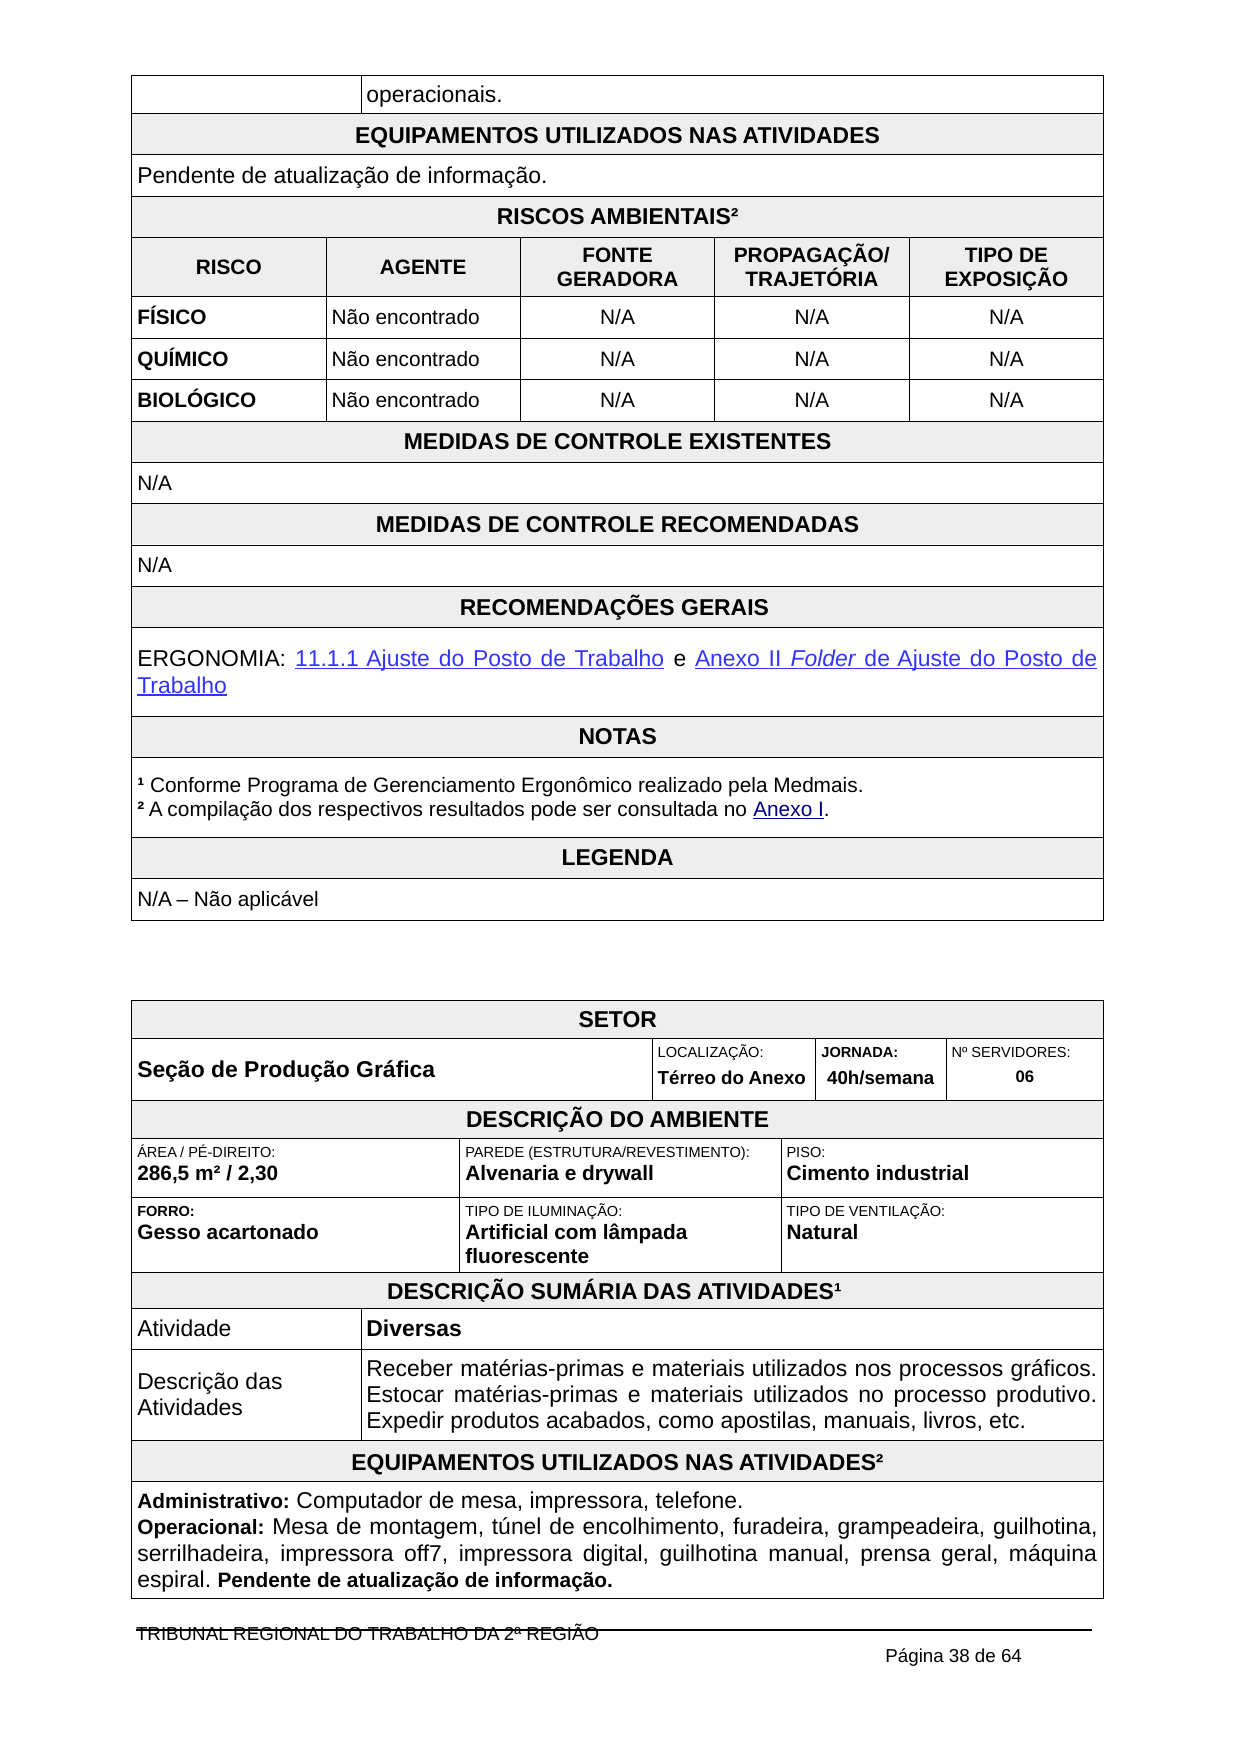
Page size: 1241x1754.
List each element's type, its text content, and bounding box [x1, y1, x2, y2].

table_cell Não encontrado [327, 339, 520, 379]
table_cell N/A [132, 463, 1103, 503]
table_cell RECOMENDAÇÕES GERAIS [132, 587, 1103, 627]
table_cell JORNADA: 40h/semana [816, 1039, 946, 1100]
table_cell N/A [715, 380, 909, 421]
table_cell N/A [715, 297, 909, 338]
table_cell PISO: Cimento industrial [782, 1139, 1103, 1197]
table_cell operacionais. [362, 76, 1103, 113]
table_cell Atividade [132, 1309, 361, 1349]
table_cell [132, 76, 361, 113]
table_cell N/A [715, 339, 909, 379]
table_cell N/A [910, 380, 1103, 421]
table_cell FONTE GERADORA [521, 238, 714, 296]
table_cell DESCRIÇÃO SUMÁRIA DAS ATIVIDADES¹ [132, 1273, 1103, 1308]
table_cell DESCRIÇÃO DO AMBIENTE [132, 1101, 1103, 1138]
table_cell TIPO DE ILUMINAÇÃO: Artificial com lâmpada fluorescente [460, 1198, 781, 1272]
table_cell Seção de Produção Gráfica [132, 1039, 652, 1100]
table_cell TIPO DE VENTILAÇÃO: Natural [782, 1198, 1103, 1272]
table_cell EQUIPAMENTOS UTILIZADOS NAS ATIVIDADES [132, 114, 1103, 154]
table_cell Receber matérias-primas e materiais utilizados nos processos gráficos. Estocar matérias-primas e materiais utilizados no processo produtivo. Expedir produtos acabados, como apostilas, manuais, livros, etc. [362, 1350, 1103, 1439]
table_cell RISCOS AMBIENTAIS² [132, 197, 1103, 237]
table_cell Pendente de atualização de informação. [132, 155, 1103, 196]
table_cell NOTAS [132, 717, 1103, 757]
table_cell PROPAGAÇÃO/ TRAJETÓRIA [715, 238, 909, 296]
table_cell BIOLÓGICO [132, 380, 326, 421]
table_cell Administrativo: Computador de mesa, impressora, telefone. Operacional: Mesa de montagem, túnel de encolhimento, furadeira, grampeadeira, guilhotina, serrilhadeira, impressora off7, impressora digital, guilhotina manual, prensa geral, máquina espiral. Pendente de atualização de informação. [132, 1482, 1103, 1598]
table_cell MEDIDAS DE CONTROLE EXISTENTES [132, 422, 1103, 462]
table_cell ERGONOMIA: 11.1.1 Ajuste do Posto de Trabalho e Anexo II Folder de Ajuste do Posto de Trabalho [132, 628, 1103, 716]
table_cell N/A [910, 339, 1103, 379]
table_cell N/A [132, 546, 1103, 586]
table_cell RISCO [132, 238, 326, 296]
table_cell FORRO: Gesso acartonado [132, 1198, 459, 1272]
table_cell FÍSICO [132, 297, 326, 338]
table_cell Diversas [362, 1309, 1103, 1349]
table_header SETOR [132, 1001, 1103, 1038]
table_cell ¹ Conforme Programa de Gerenciamento Ergonômico realizado pela Medmais. ² A compilação dos respectivos resultados pode ser consultada no Anexo I. [132, 758, 1103, 837]
table_cell Nº SERVIDORES: 06 [947, 1039, 1103, 1100]
table_cell N/A [910, 297, 1103, 338]
table_cell EQUIPAMENTOS UTILIZADOS NAS ATIVIDADES² [132, 1441, 1103, 1481]
table_cell TIPO DE EXPOSIÇÃO [910, 238, 1103, 296]
table_cell QUÍMICO [132, 339, 326, 379]
table_cell N/A [521, 297, 714, 338]
table_cell LEGENDA [132, 838, 1103, 878]
table_cell LOCALIZAÇÃO: Térreo do Anexo [653, 1039, 815, 1100]
table_cell Não encontrado [327, 380, 520, 421]
table_cell ÁREA / PÉ-DIREITO: 286,5 m² / 2,30 [132, 1139, 459, 1197]
table_cell N/A – Não aplicável [132, 879, 1103, 919]
table_cell N/A [521, 380, 714, 421]
table_cell N/A [521, 339, 714, 379]
table_cell Não encontrado [327, 297, 520, 338]
table_cell Descrição das Atividades [132, 1350, 361, 1439]
table_cell AGENTE [327, 238, 520, 296]
table_cell MEDIDAS DE CONTROLE RECOMENDADAS [132, 504, 1103, 544]
table_cell PAREDE (ESTRUTURA/REVESTIMENTO): Alvenaria e drywall [460, 1139, 781, 1197]
